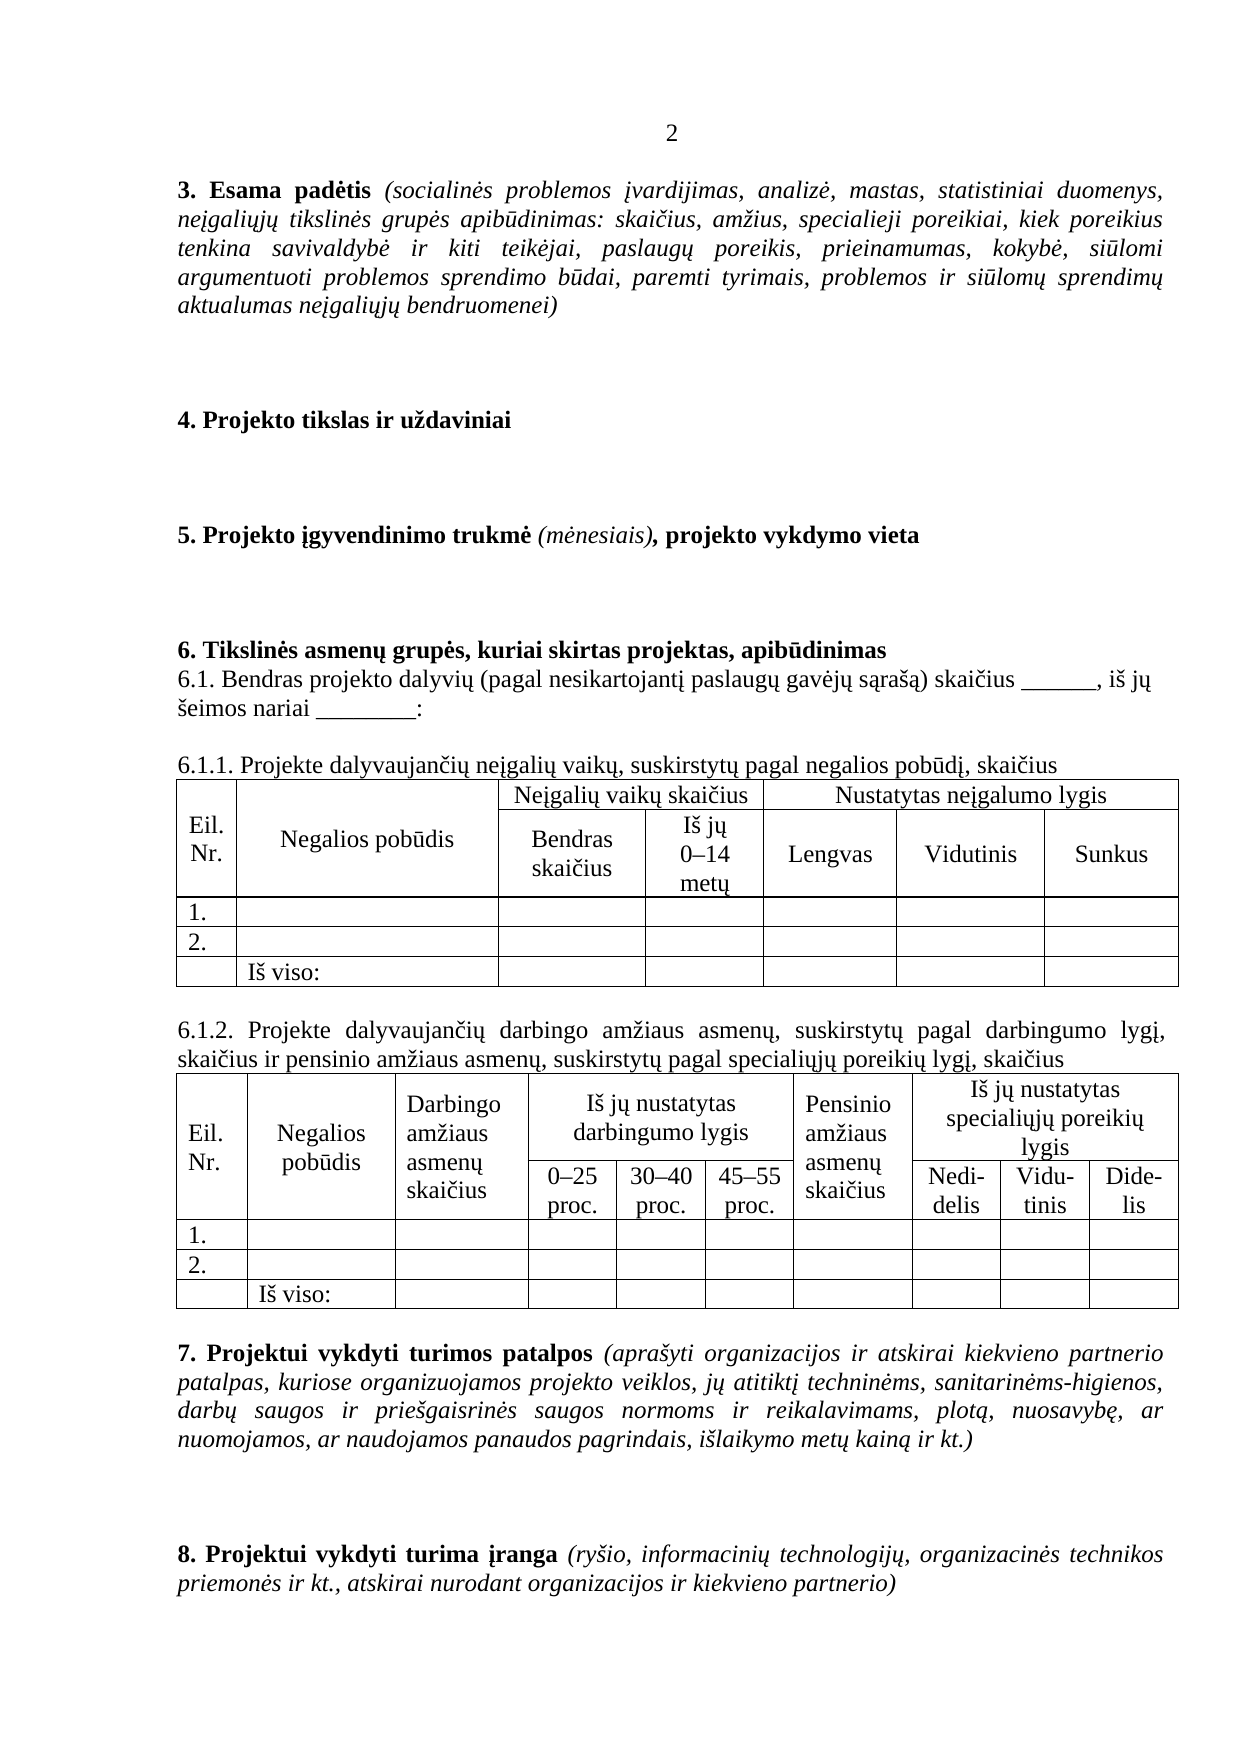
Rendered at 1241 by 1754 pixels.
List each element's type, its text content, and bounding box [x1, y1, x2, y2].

table_cell [1045, 898, 1178, 926]
table_cell [396, 1250, 528, 1278]
table_cell Lengvas [764, 810, 896, 896]
table_cell [499, 927, 645, 956]
table_cell [248, 1220, 395, 1249]
table_cell 30–40 proc. [617, 1161, 705, 1219]
table_header Darbingo amžiaus asmenų skaičius [396, 1074, 528, 1219]
table_cell [1001, 1220, 1089, 1249]
table_cell [617, 1220, 705, 1249]
table_header Nustatytas neįgalumo lygis [764, 780, 1178, 809]
table_cell [646, 957, 763, 986]
table_cell [764, 898, 896, 926]
text 3. Esama padėtis (socialinės problemos įvardijimas, analizė, mastas, statistiniai duomenys, neįgaliųjų tikslinės grupės apibūdinimas: skaičius, amžius, specialieji poreikiai, kiek poreikius tenkina savivaldybė ir kiti teikėjai, paslaugų poreikis, prieinamumas, kokybė, siūlomi argumentuoti problemos sprendimo būdai, paremti tyrimais, problemos ir siūlomų sprendimų aktualumas neįgaliųjų bendruomenei) [177, 176, 1166, 319]
table_cell [897, 898, 1044, 926]
table_cell [897, 957, 1044, 986]
text 8. Projektui vykdyti turima įranga (ryšio, informacinių technologijų, organizacinės technikos priemonės ir kt., atskirai nurodant organizacijos ir kiekvieno partnerio) [177, 1539, 1166, 1597]
table_header Neįgalių vaikų skaičius [499, 780, 763, 809]
table_cell [1090, 1280, 1178, 1308]
text 6.1.2. Projekte dalyvaujančių darbingo amžiaus asmenų, suskirstytų pagal darbingumo lygį, skaičius ir pensinio amžiaus asmenų, suskirstytų pagal specialiųjų poreikių lygį, skaičius [177, 1016, 1166, 1073]
table_header Negalios pobūdis [237, 780, 498, 896]
table_cell Bendras skaičius [499, 810, 645, 896]
table_cell 1. [177, 898, 236, 926]
table_header Eil. Nr. [177, 1074, 247, 1219]
table_cell [646, 927, 763, 956]
table_header Pensinio amžiaus asmenų skaičius [794, 1074, 912, 1219]
table_header Iš jų nustatytas darbingumo lygis [529, 1074, 793, 1160]
table_cell [794, 1280, 912, 1308]
text 7. Projektui vykdyti turimos patalpos (aprašyti organizacijos ir atskirai kiekvieno partnerio patalpas, kuriose organizuojamos projekto veiklos, jų atitiktį techninėms, sanitarinėms-higienos, darbų saugos ir priešgaisrinės saugos normoms ir reikalavimams, plotą, nuosavybę, ar nuomojamos, ar naudojamos panaudos pagrindais, išlaikymo metų kainą ir kt.) [177, 1338, 1166, 1453]
table_cell Nedi- delis [913, 1161, 1000, 1219]
text 6.1.1. Projekte dalyvaujančių neįgalių vaikų, suskirstytų pagal negalios pobūdį, skaičius [177, 751, 1166, 779]
table_cell [764, 927, 896, 956]
table_cell [529, 1250, 616, 1278]
table_cell [396, 1220, 528, 1249]
table_cell [913, 1280, 1000, 1308]
table_cell [237, 898, 498, 926]
table_cell Iš jų 0–14 metų [646, 810, 763, 896]
table_cell [1045, 927, 1178, 956]
table_cell [913, 1220, 1000, 1249]
table_cell Dide- lis [1090, 1161, 1178, 1219]
text 5. Projekto įgyvendinimo trukmė (mėnesiais), projekto vykdymo vieta [177, 521, 1166, 549]
table_header Eil. Nr. [177, 780, 236, 896]
table_cell [396, 1280, 528, 1308]
table_cell [706, 1280, 793, 1308]
table_cell 1. [177, 1220, 247, 1249]
table_cell Vidutinis [897, 810, 1044, 896]
table_cell Sunkus [1045, 810, 1178, 896]
table_cell [1045, 957, 1178, 986]
table_cell 45–55 proc. [706, 1161, 793, 1219]
table_cell [1001, 1280, 1089, 1308]
table_header Negalios pobūdis [248, 1074, 395, 1219]
table_cell [764, 957, 896, 986]
table_cell [499, 898, 645, 926]
text 6.1. Bendras projekto dalyvių (pagal nesikartojantį paslaugų gavėjų sąrašą) skaičius ______, iš jų šeimos nariai ________: [177, 664, 1166, 722]
table_cell [617, 1280, 705, 1308]
table_cell [529, 1220, 616, 1249]
table_cell [794, 1220, 912, 1249]
table_cell [897, 927, 1044, 956]
table_cell [237, 927, 498, 956]
table_header Iš jų nustatytas specialiųjų poreikių lygis [913, 1074, 1178, 1160]
text 6. Tikslinės asmenų grupės, kuriai skirtas projektas, apibūdinimas [177, 636, 1166, 664]
table_cell [1090, 1250, 1178, 1278]
table_cell Vidu- tinis [1001, 1161, 1089, 1219]
table_cell 2. [177, 1250, 247, 1278]
table_cell [499, 957, 645, 986]
table_cell [248, 1250, 395, 1278]
table_cell Iš viso: [248, 1280, 395, 1308]
table_cell 2. [177, 927, 236, 956]
table_cell [177, 957, 236, 986]
table_cell 0–25 proc. [529, 1161, 616, 1219]
table_cell [177, 1280, 247, 1308]
table_cell [529, 1280, 616, 1308]
text 4. Projekto tikslas ir uždaviniai [177, 406, 1166, 434]
table_cell [706, 1250, 793, 1278]
table_cell [1001, 1250, 1089, 1278]
table_cell [646, 898, 763, 926]
table_cell [913, 1250, 1000, 1278]
table_cell [706, 1220, 793, 1249]
table_cell [617, 1250, 705, 1278]
table_cell [1090, 1220, 1178, 1249]
table_cell [794, 1250, 912, 1278]
table_cell Iš viso: [237, 957, 498, 986]
